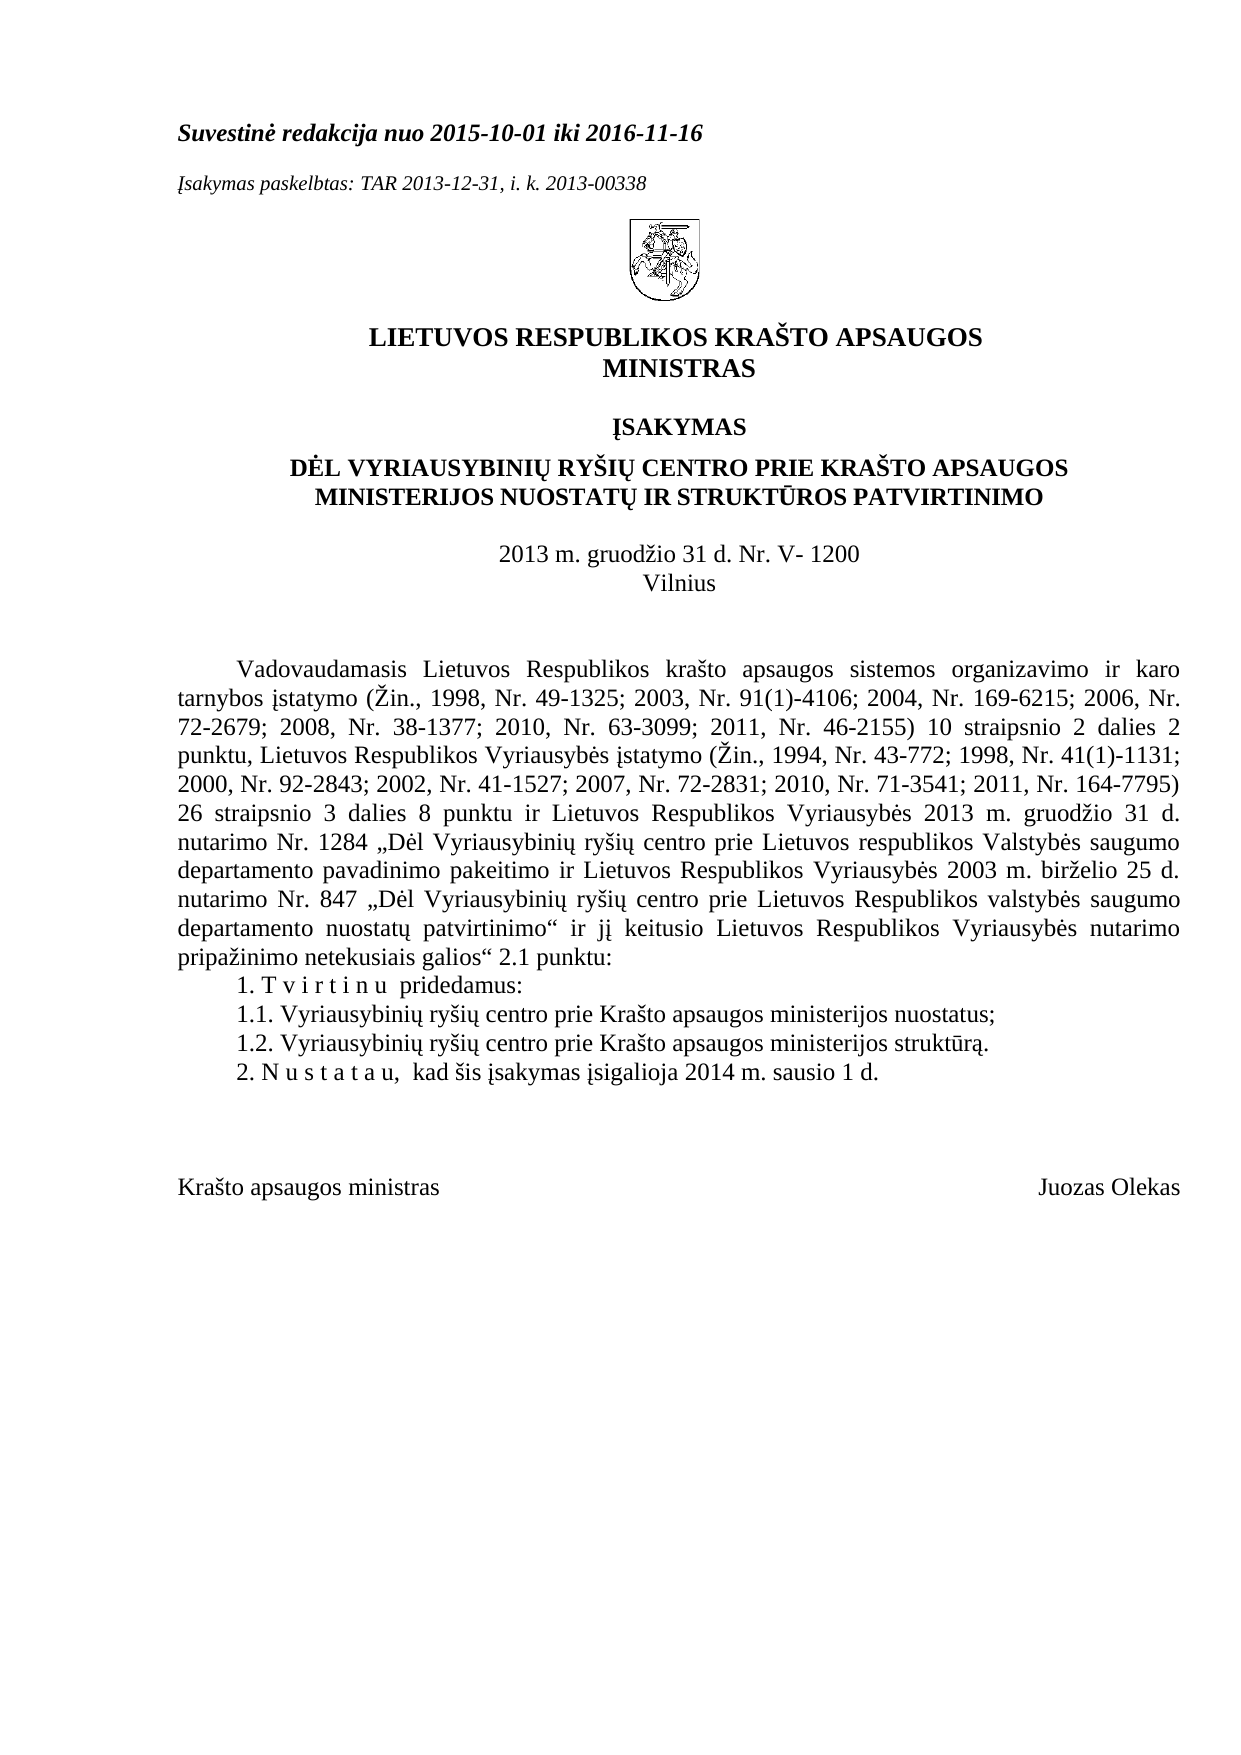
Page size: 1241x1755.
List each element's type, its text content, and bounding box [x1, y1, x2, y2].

text lietuvos respublikos krašto apsaugos ministras [177, 321, 1181, 384]
text 1.2. Vyriausybinių ryšių centro prie Krašto apsaugos ministerijos struktūrą. [177, 1028, 1181, 1057]
text MINISTERIJOS NUOSTATŲ IR STRUKTŪROS PATVIRTINIMO [177, 482, 1181, 511]
text Įsakymas paskelbtas: TAR 2013-12-31, i. k. 2013-00338 [177, 171, 1181, 195]
text Vilnius [177, 568, 1181, 597]
text DĖL VYRIAUSYBINIŲ RYŠIŲ CENTRO PRIE KRAŠTO APSAUGOS [177, 453, 1181, 482]
text įsakymas [177, 412, 1181, 441]
text 1. T v i r t i n u pridedamus: [177, 971, 1181, 999]
text Suvestinė redakcija nuo 2015-10-01 iki 2016-11-16 [177, 118, 1181, 147]
text 2. N u s t a t a u, kad šis įsakymas įsigalioja 2014 m. sausio 1 d. [177, 1057, 1181, 1086]
text Krašto apsaugos ministras Juozas Olekas [177, 1172, 1181, 1201]
text 2013 m. gruodžio 31 d. Nr. V- 1200 [177, 539, 1181, 568]
text Vadovaudamasis Lietuvos Respublikos krašto apsaugos sistemos organizavimo ir karo tarnybos įstatymo (Žin., 1998, Nr. 49-1325; 2003, Nr. 91(1)-4106; 2004, Nr. 169-6215; 2006, Nr. 72-2679; 2008, Nr. 38-1377; 2010, Nr. 63-3099; 2011, Nr. 46-2155) 10 straipsnio 2 dalies 2 punktu, Lietuvos Respublikos Vyriausybės įstatymo (Žin., 1994, Nr. 43-772; 1998, Nr. 41(1)-1131; 2000, Nr. 92-2843; 2002, Nr. 41-1527; 2007, Nr. 72-2831; 2010, Nr. 71-3541; 2011, Nr. 164-7795) 26 straipsnio 3 dalies 8 punktu ir Lietuvos Respublikos Vyriausybės 2013 m. gruodžio 31 d. nutarimo Nr. 1284 „Dėl Vyriausybinių ryšių centro prie Lietuvos respublikos Valstybės saugumo departamento pavadinimo pakeitimo ir Lietuvos Respublikos Vyriausybės 2003 m. birželio 25 d. nutarimo Nr. 847 „Dėl Vyriausybinių ryšių centro prie Lietuvos Respublikos valstybės saugumo departamento nuostatų patvirtinimo“ ir jį keitusio Lietuvos Respublikos Vyriausybės nutarimo pripažinimo netekusiais galios“ 2.1 punktu: [177, 654, 1181, 971]
text 1.1. Vyriausybinių ryšių centro prie Krašto apsaugos ministerijos nuostatus; [177, 999, 1181, 1028]
